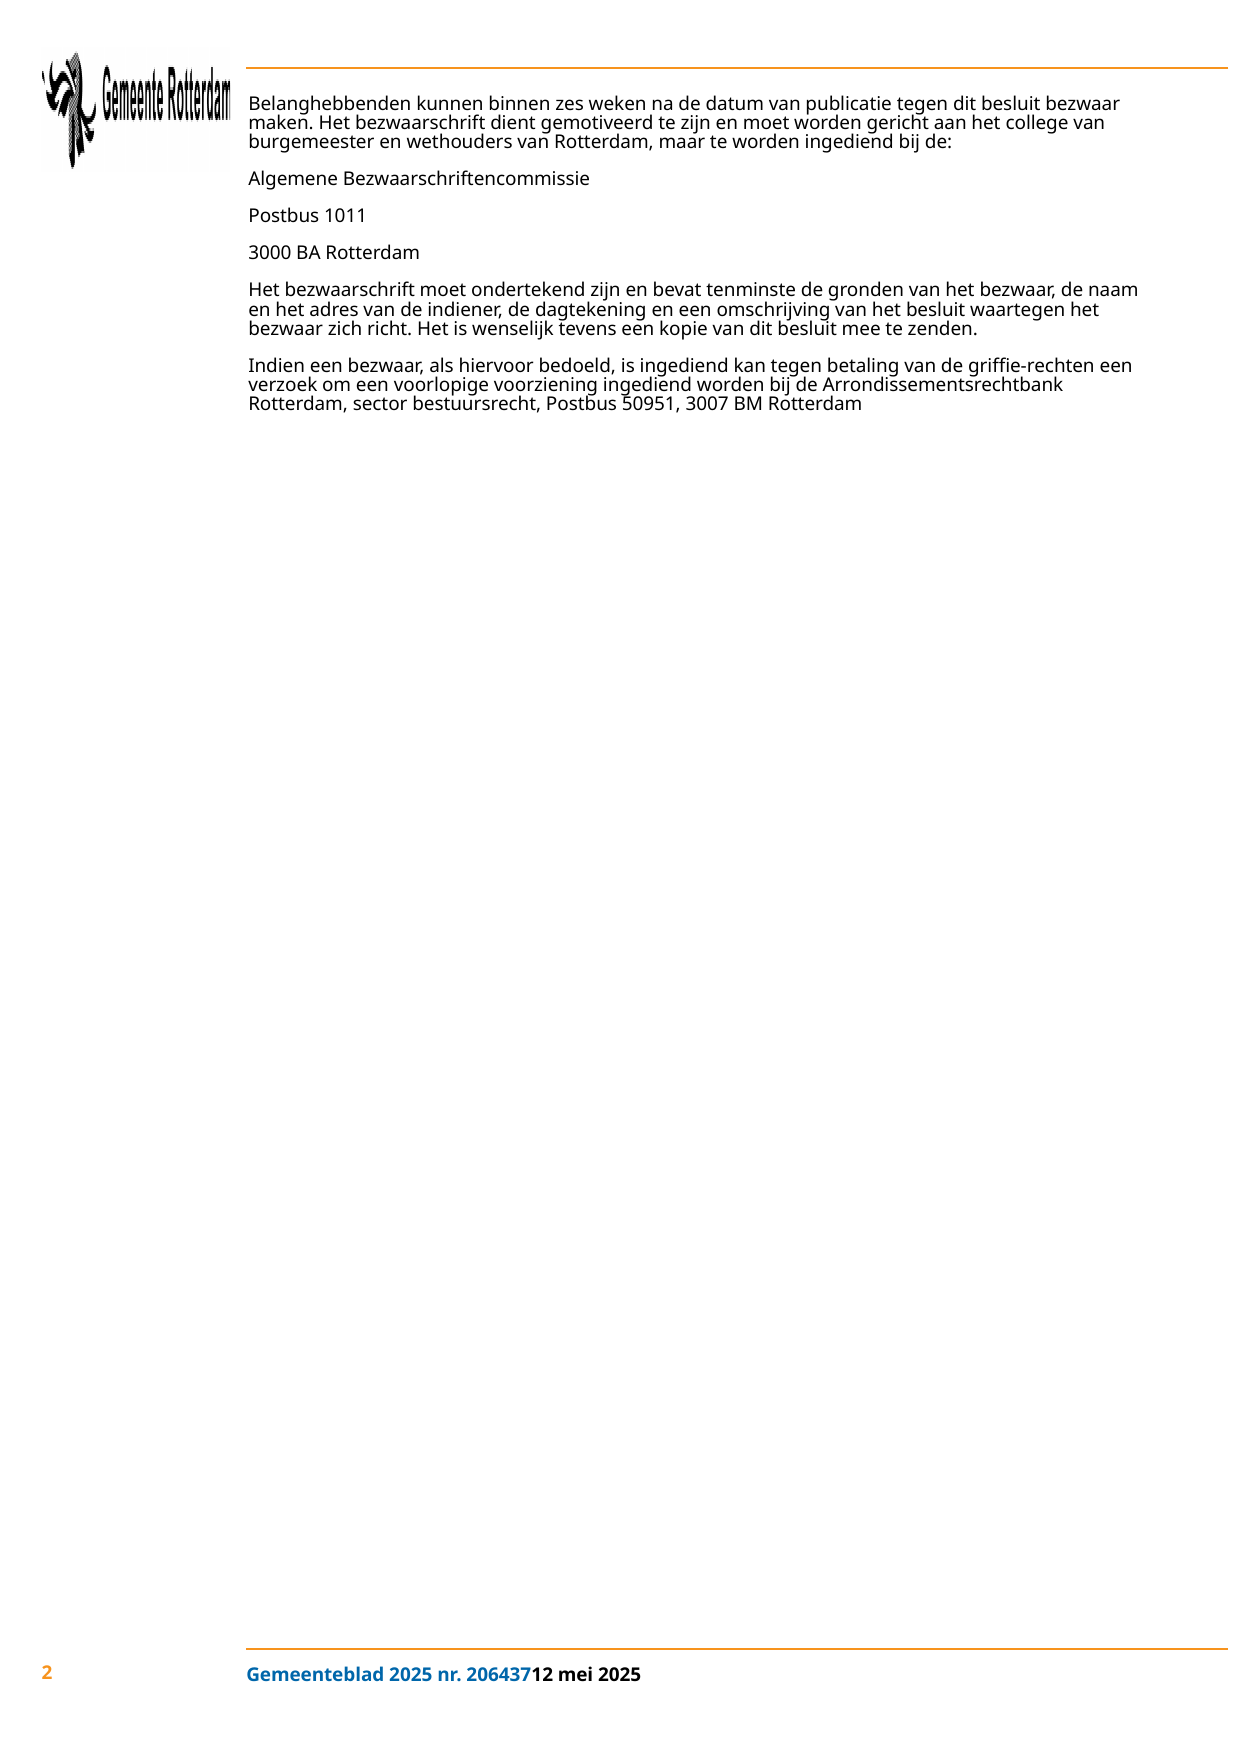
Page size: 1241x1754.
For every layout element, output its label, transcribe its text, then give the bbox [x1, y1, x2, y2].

text Postbus 1011 [248, 207, 1152, 227]
text Indien een bezwaar, als hiervoor bedoeld, is ingediend kan tegen betaling van de griffie-rechten een verzoek om een voorlopige voorziening ingediend worden bij de Arrondissementsrechtbank Rotterdam, sector bestuursrecht, Postbus 50951, 3007 BM Rotterdam [248, 357, 1152, 415]
text 3000 BA Rotterdam [248, 244, 1152, 264]
picture [41, 47, 231, 172]
text Het bezwaarschrift moet ondertekend zijn en bevat tenminste de gronden van het bezwaar, de naam en het adres van de indiener, de dagtekening en een omschrijving van het besluit waartegen het bezwaar zich richt. Het is wenselijk tevens een kopie van dit besluit mee te zenden. [248, 281, 1152, 339]
text Algemene Bezwaarschriftencommissie [248, 170, 1152, 190]
text Belanghebbenden kunnen binnen zes weken na de datum van publicatie tegen dit besluit bezwaar maken. Het bezwaarschrift dient gemotiveerd te zijn en moet worden gericht aan het college van burgemeester en wethouders van Rotterdam, maar te worden ingediend bij de: [248, 95, 1152, 153]
